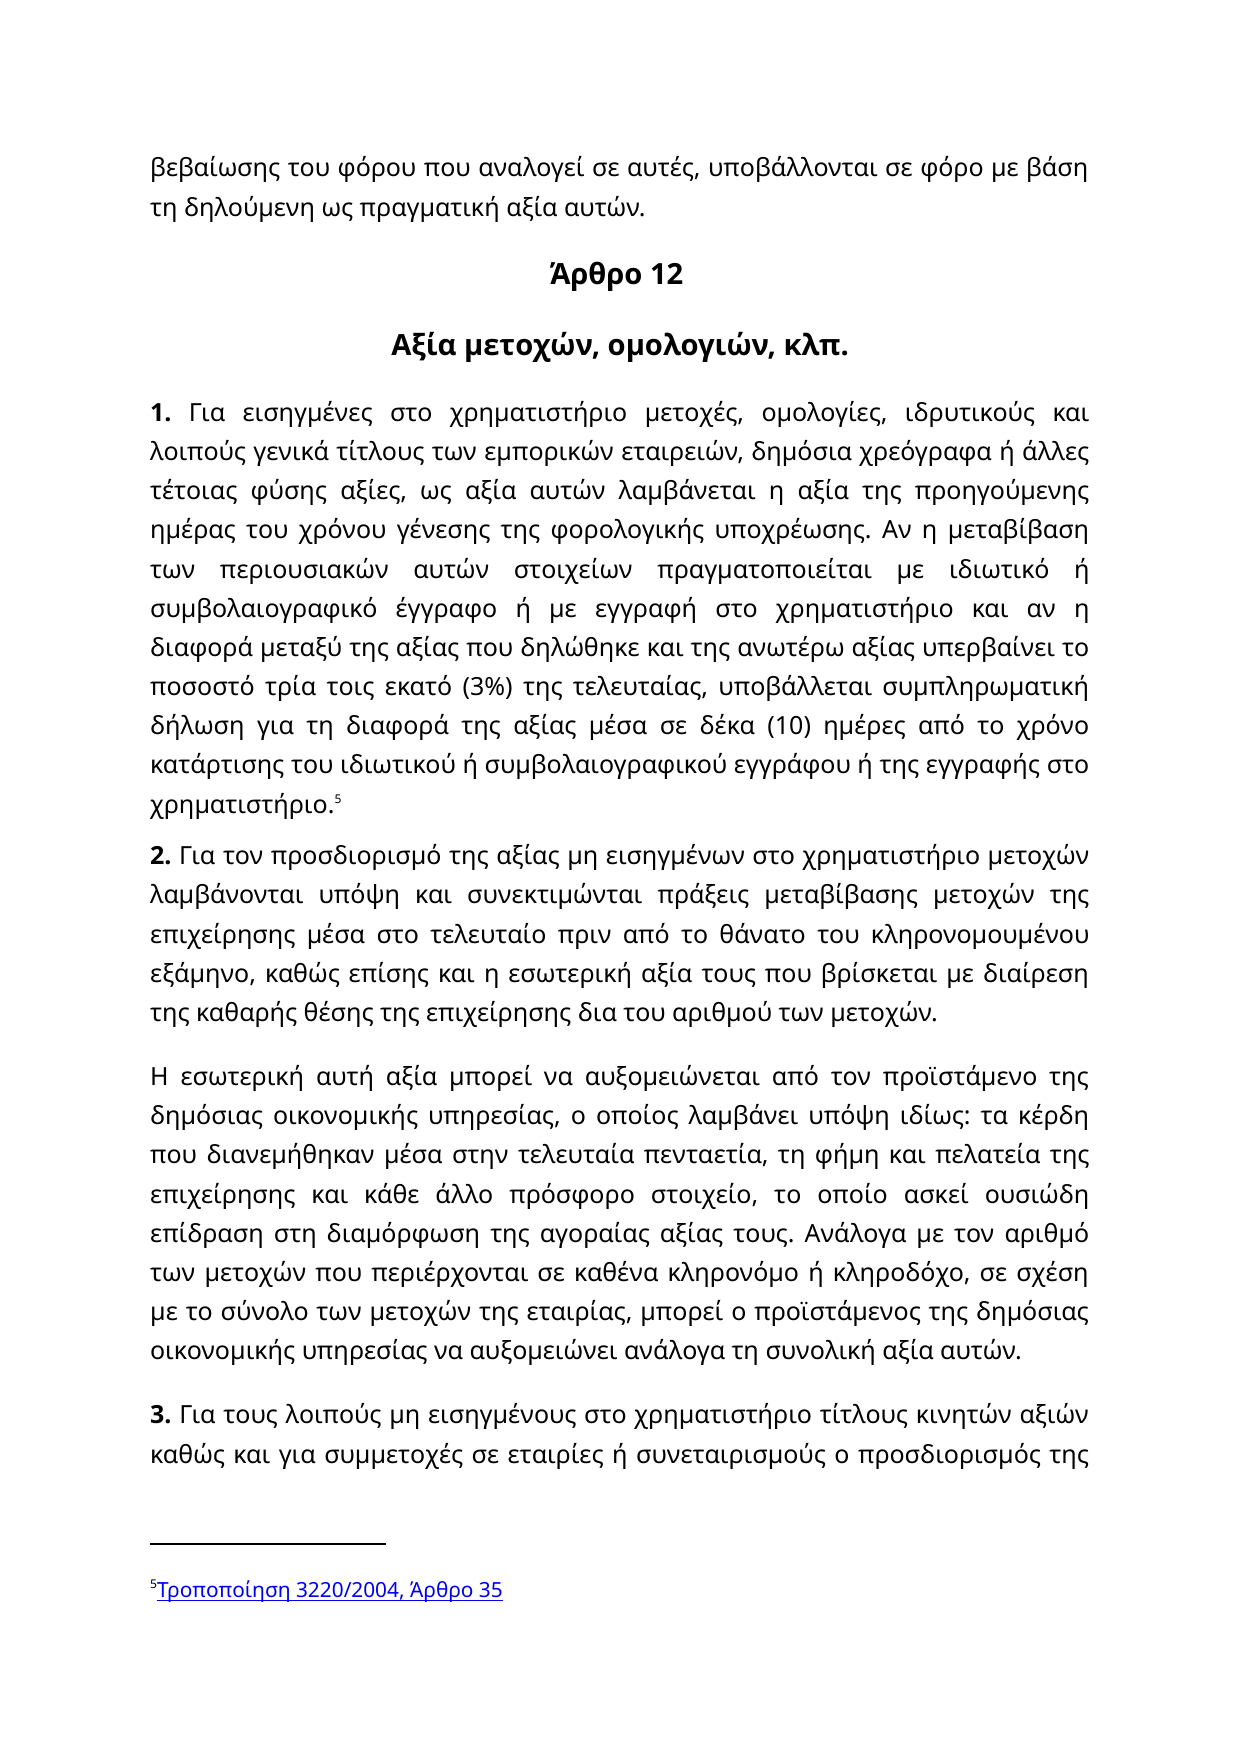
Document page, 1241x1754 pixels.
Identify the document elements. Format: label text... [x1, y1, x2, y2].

subtitle Αξία μετοχών, ομολογιών, κλπ. [150, 324, 1090, 364]
text βεβαίωσης του φόρου που αναλογεί σε αυτές, υποβάλλονται σε φόρο με βάση τη δηλούμενη ως πραγματική αξία αυτών. [150, 150, 1090, 223]
text 2. Για τον προσδιορισμό της αξίας μη εισηγμένων στο χρηματιστήριο μετοχών λαμβάνονται υπόψη και συνεκτιμώνται πράξεις μεταβίβασης μετοχών της επιχείρησης μέσα στο τελευταίο πριν από το θάνατο του κληρονομουμένου εξάμηνο, καθώς επίσης και η εσωτερική αξία τους που βρίσκεται με διαίρεση της καθαρής θέσης της επιχείρησης δια του αριθμού των μετοχών. [150, 838, 1090, 1029]
text 3. Για τους λοιπούς μη εισηγμένους στο χρηματιστήριο τίτλους κινητών αξιών καθώς και για συμμετοχές σε εταιρίες ή συνεταιρισμούς ο προσδιορισμός της [150, 1397, 1090, 1470]
text 1. Για εισηγμένες στο χρηματιστήριο μετοχές, ομολογίες, ιδρυτικούς και λοιπούς γενικά τίτλους των εμπορικών εταιρειών, δημόσια χρεόγραφα ή άλλες τέτοιας φύσης αξίες, ως αξία αυτών λαμβάνεται η αξία της προηγούμενης ημέρας του χρόνου γένεσης της φορολογικής υποχρέωσης. Αν η μεταβίβαση των περιουσιακών αυτών στοιχείων πραγματοποιείται με ιδιωτικό ή συμβολαιογραφικό έγγραφο ή με εγγραφή στο χρηματιστήριο και αν η διαφορά μεταξύ της αξίας που δηλώθηκε και της ανωτέρω αξίας υπερβαίνει το ποσοστό τρία τοις εκατό (3%) της τελευταίας, υποβάλλεται συμπληρωματική δήλωση για τη διαφορά της αξίας μέσα σε δέκα (10) ημέρες από το χρόνο κατάρτισης του ιδιωτικού ή συμβολαιογραφικού εγγράφου ή της εγγραφής στο χρηματιστήριο. [150, 394, 1090, 820]
text Τροποποίηση 3220/2004, Άρθρο 35 [150, 1576, 1090, 1604]
subtitle Άρθρο 12 [150, 253, 1090, 293]
text Η εσωτερική αυτή αξία μπορεί να αυξομειώνεται από τον προϊστάμενο της δημόσιας οικονομικής υπηρεσίας, ο οποίος λαμβάνει υπόψη ιδίως: τα κέρδη που διανεμήθηκαν μέσα στην τελευταία πενταετία, τη φήμη και πελατεία της επιχείρησης και κάθε άλλο πρόσφορο στοιχείο, το οποίο ασκεί ουσιώδη επίδραση στη διαμόρφωση της αγοραίας αξίας τους. Ανάλογα με τον αριθμό των μετοχών που περιέρχονται σε καθένα κληρονόμο ή κληροδόχο, σε σχέση με το σύνολο των μετοχών της εταιρίας, μπορεί ο προϊστάμενος της δημόσιας οικονομικής υπηρεσίας να αυξομειώνει ανάλογα τη συνολική αξία αυτών. [150, 1059, 1090, 1367]
